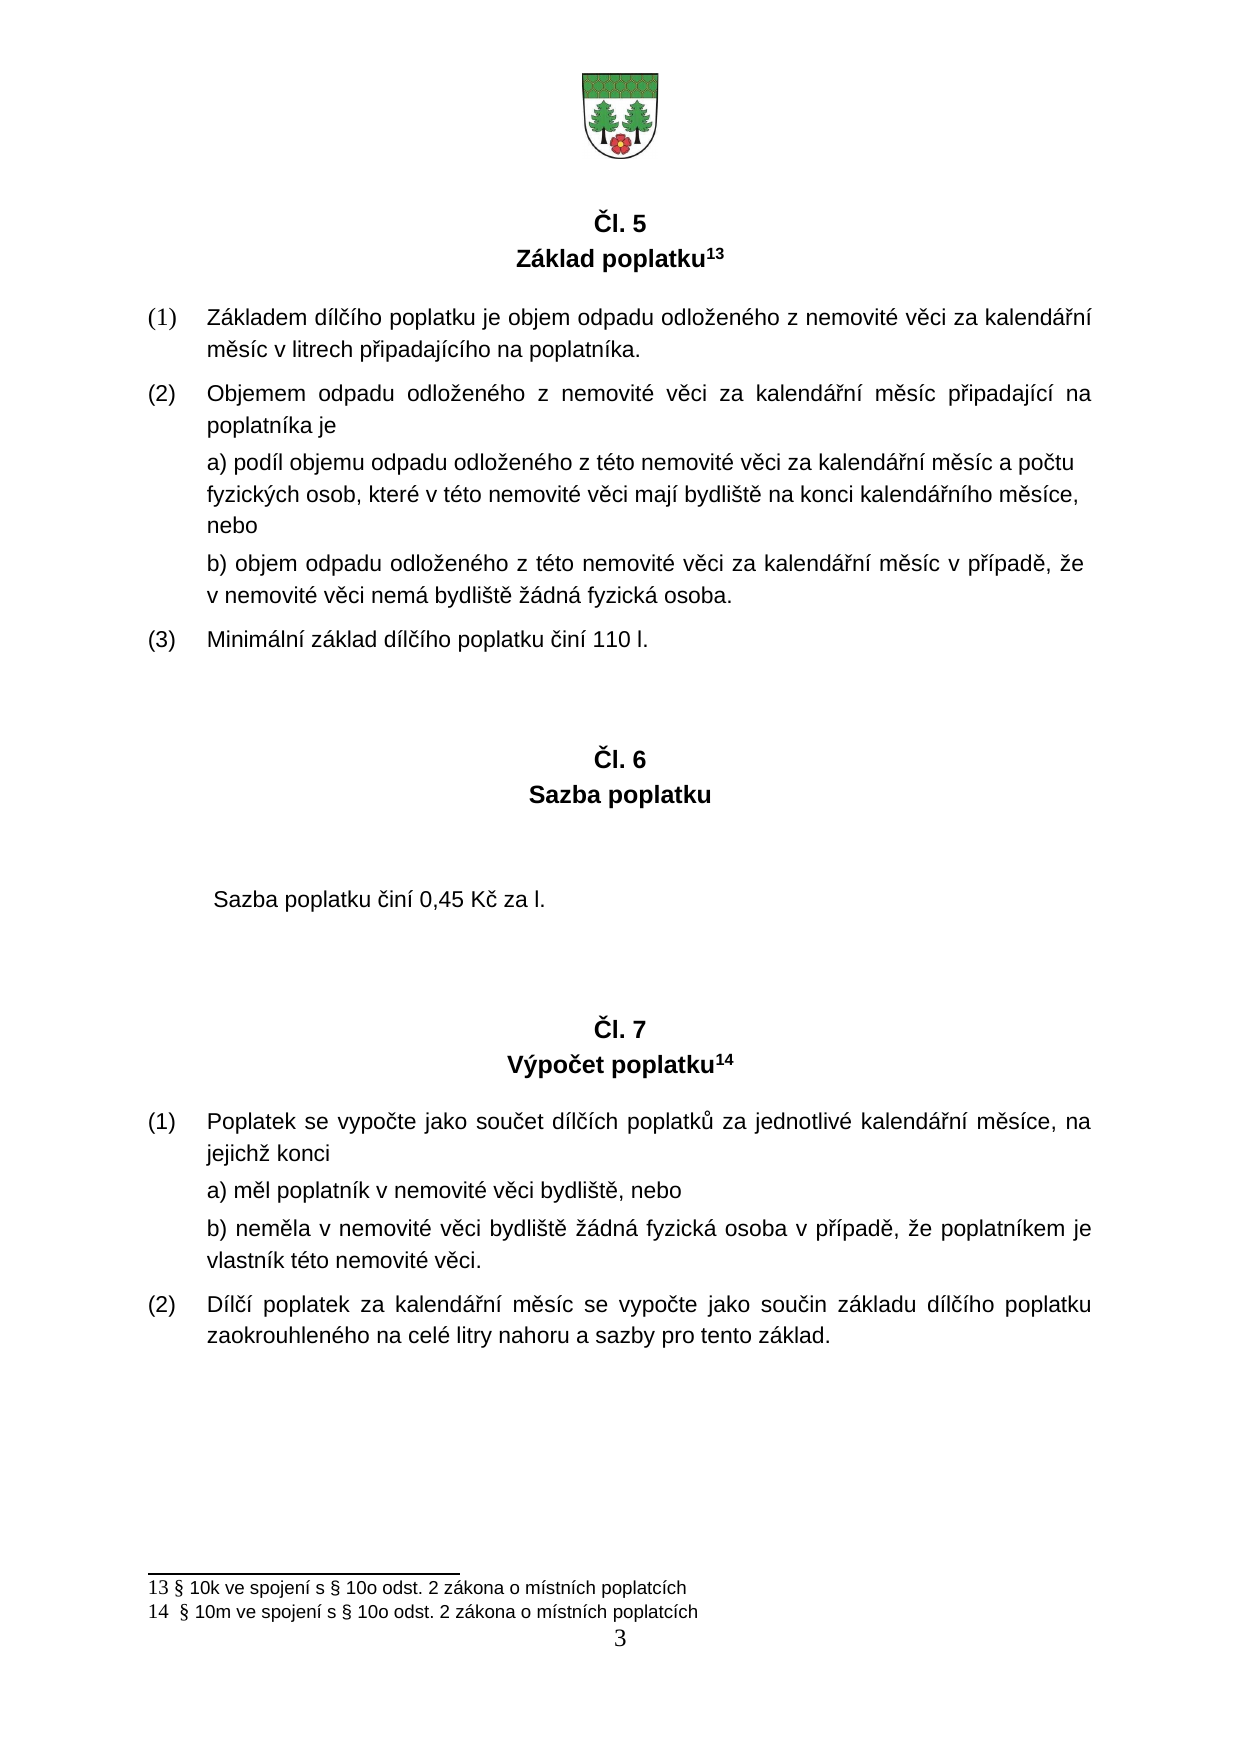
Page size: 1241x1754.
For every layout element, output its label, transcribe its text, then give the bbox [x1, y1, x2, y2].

text b) objem odpadu odloženého z této nemovité věci za kalendářní měsíc v případě, že v nemovité věci nemá bydliště žádná fyzická osoba. [207, 550, 1093, 608]
text a) podíl objemu odpadu odloženého z této nemovité věci za kalendářní měsíc a počtu fyzických osob, které v této nemovité věci mají bydliště na konci kalendářního měsíce, nebo [207, 449, 1093, 539]
list Základem dílčího poplatku je objem odpadu odloženého z nemovité věci za kalendářní měsíc v litrech připadajícího na poplatníka. [148, 302, 1093, 362]
list Poplatek se vypočte jako součet dílčích poplatků za jednotlivé kalendářní měsíce, na jejichž konci [148, 1108, 1093, 1166]
list Minimální základ dílčího poplatku činí 110 l. [148, 626, 1093, 652]
text Základ poplatku [148, 244, 1093, 273]
list Objemem odpadu odloženého z nemovité věci za kalendářní měsíc připadající na poplatníka je [148, 380, 1093, 438]
text Čl. 7 [148, 1015, 1093, 1044]
text Výpočet poplatku [148, 1050, 1093, 1079]
text Sazba poplatku činí 0,45 Kč za l. [207, 886, 1093, 912]
text Čl. 5 [148, 209, 1093, 238]
text Čl. 6 [148, 745, 1093, 774]
text a) měl poplatník v nemovité věci bydliště, nebo [207, 1177, 1093, 1204]
text § 10k ve spojení s § 10o odst. 2 zákona o místních poplatcích [148, 1574, 1093, 1599]
list Dílčí poplatek za kalendářní měsíc se vypočte jako součin základu dílčího poplatku zaokrouhleného na celé litry nahoru a sazby pro tento základ. [148, 1291, 1093, 1349]
text § 10m ve spojení s § 10o odst. 2 zákona o místních poplatcích [148, 1599, 1093, 1623]
text b) neměla v nemovité věci bydliště žádná fyzická osoba v případě, že poplatníkem je vlastník této nemovité věci. [207, 1215, 1093, 1273]
text Sazba poplatku [148, 780, 1093, 809]
